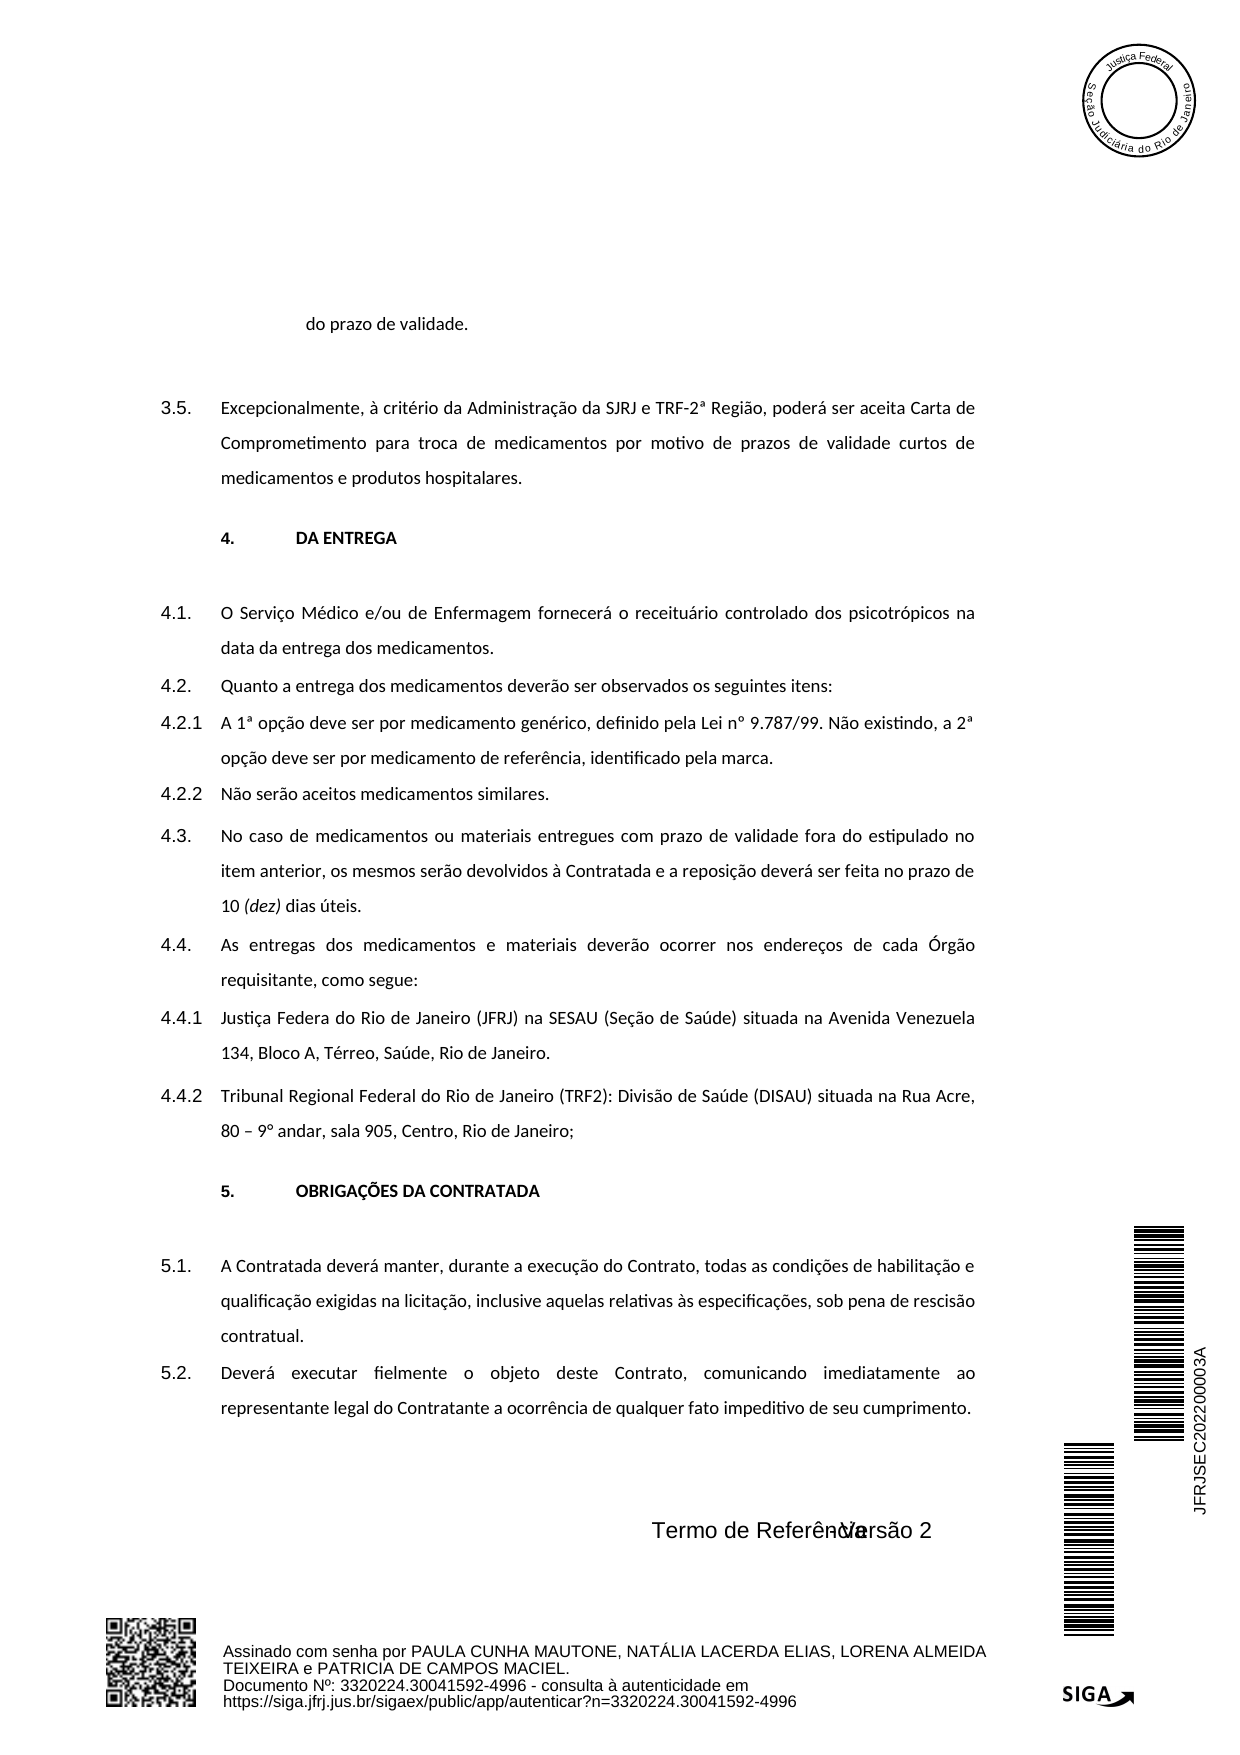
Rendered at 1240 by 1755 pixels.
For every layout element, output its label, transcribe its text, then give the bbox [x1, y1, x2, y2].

list Deverá executar fielmente o objeto deste Contrato, comunicando imediatamente ao representante legal do Contratante a ocorrência de qualquer fato impeditivo de seu cumprimento. [161, 1362, 976, 1419]
list A Contratada deverá manter, durante a execução do Contrato, todas as condições de habilitação e qualificação exigidas na licitação, inclusive aquelas relativas às especificações, sob pena de rescisão contratual. [161, 1254, 976, 1347]
list Tribunal Regional Federal do Rio de Janeiro (TRF2): Divisão de Saúde (DISAU) situada na Rua Acre, 80 – 9° andar, sala 905, Centro, Rio de Janeiro; [161, 1084, 976, 1142]
list DA ENTREGA [221, 526, 984, 549]
list A 1ª opção deve ser por medicamento genérico, definido pela Lei nº 9.787/99. Não existindo, a 2ª opção deve ser por medicamento de referência, identificado pela marca. [161, 711, 976, 769]
list Justiça Federa do Rio de Janeiro (JFRJ) na SESAU (Seção de Saúde) situada na Avenida Venezuela 134, Bloco A, Térreo, Saúde, Rio de Janeiro. [161, 1006, 976, 1064]
list Excepcionalmente, à critério da Administração da SJRJ e TRF-2ª Região, poderá ser aceita Carta de Comprometimento para troca de medicamentos por motivo de prazos de validade curtos de medicamentos e produtos hospitalares. [161, 396, 976, 489]
list OBRIGAÇÕES DA CONTRATADA [221, 1179, 984, 1202]
list O Serviço Médico e/ou de Enfermagem fornecerá o receituário controlado dos psicotrópicos na data da entrega dos medicamentos. [161, 601, 976, 659]
text do prazo de validade. [306, 312, 976, 335]
list Quanto a entrega dos medicamentos deverão ser observados os seguintes itens: [161, 674, 976, 697]
list Não serão aceitos medicamentos similares. [161, 782, 976, 804]
list No caso de medicamentos ou materiais entregues com prazo de validade fora do estipulado no item anterior, os mesmos serão devolvidos à Contratada e a reposição deverá ser feita no prazo de 10 (dez) dias úteis. [161, 825, 976, 918]
list As entregas dos medicamentos e materiais deverão ocorrer nos endereços de cada Órgão requisitante, como segue: [161, 933, 976, 991]
